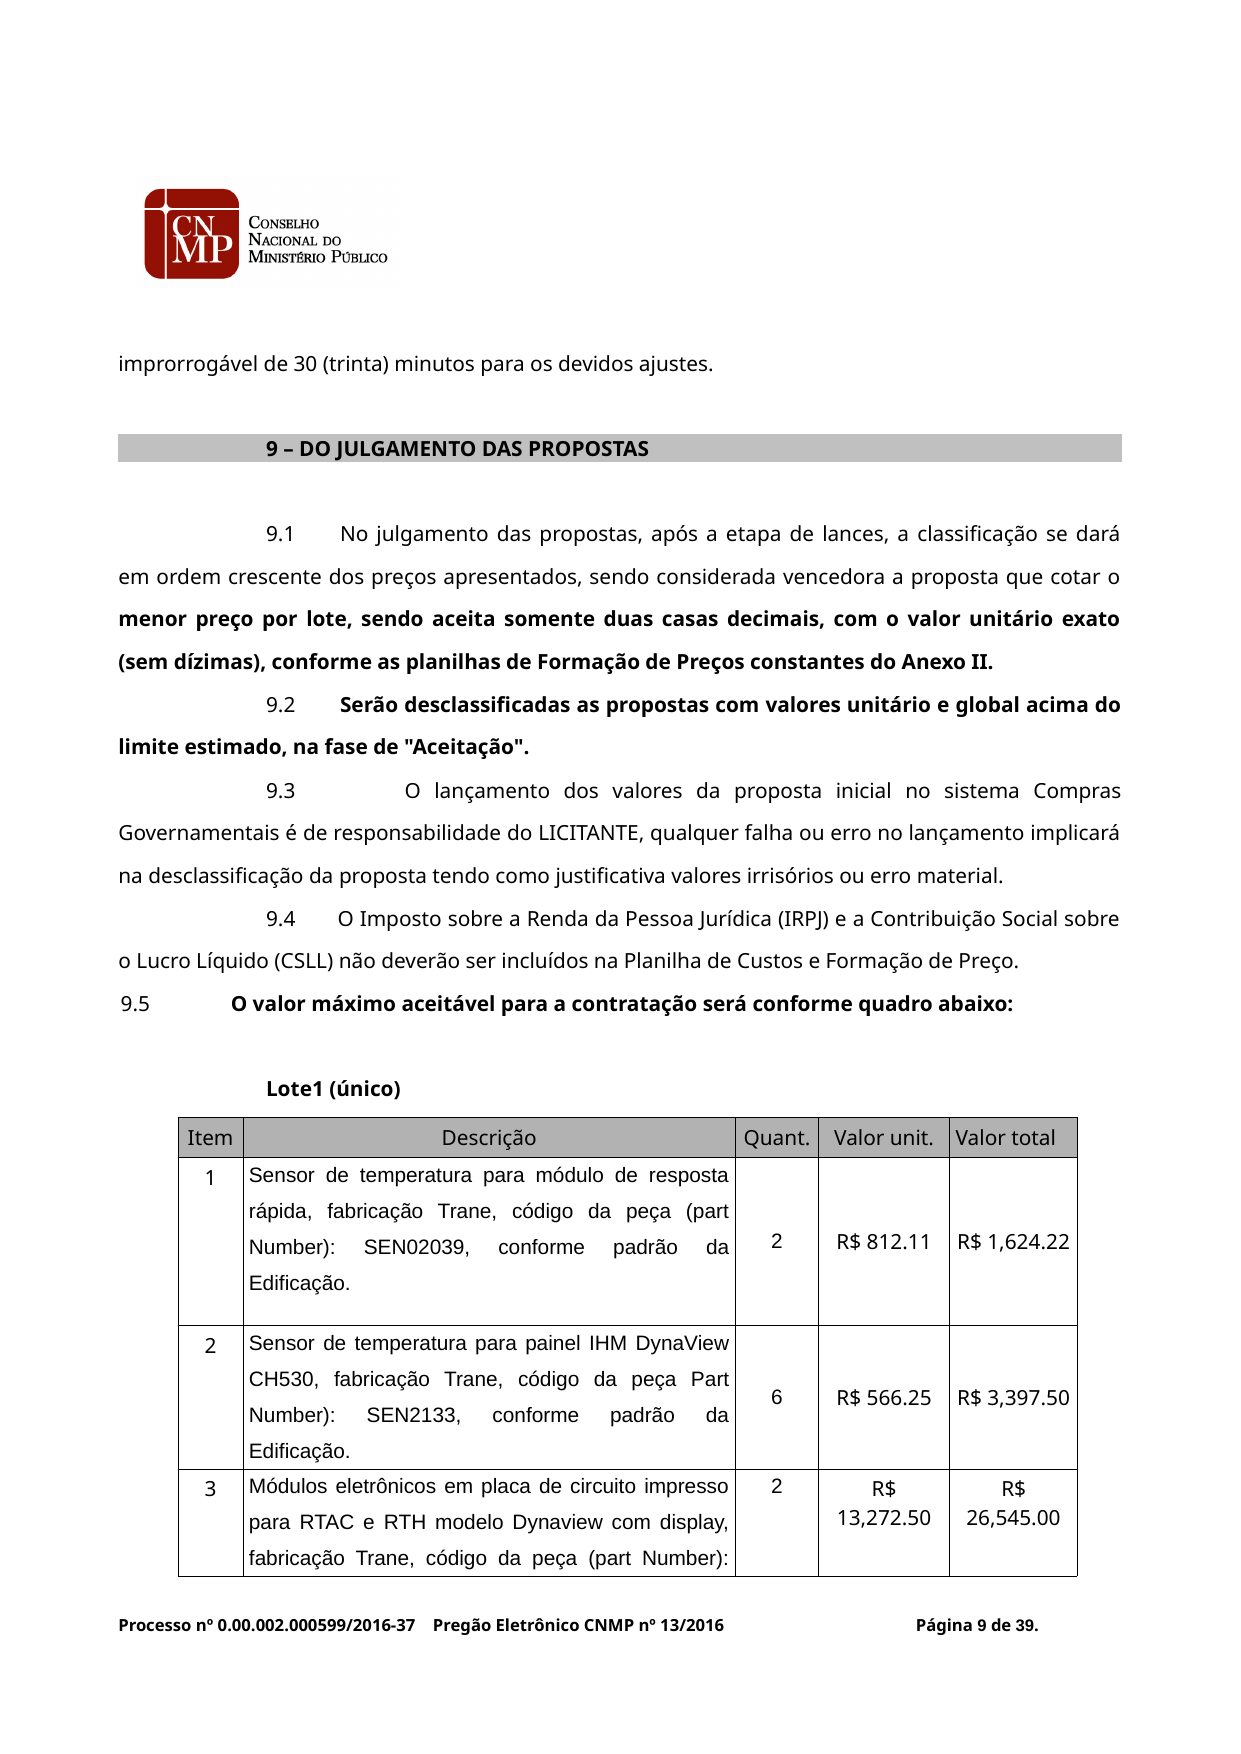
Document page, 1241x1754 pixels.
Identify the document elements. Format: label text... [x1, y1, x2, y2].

table_cell R$ 1.624,22 [950, 1158, 1077, 1325]
table_cell R$ 26.545,00 [950, 1470, 1077, 1576]
text Lote1 (único) [118, 1074, 1122, 1103]
text 9.4 O Imposto sobre a Renda da Pessoa Jurídica (IRPJ) e a Contribuição Social sobre o Lucro Líquido (CSLL) não deverão ser incluídos na Planilha de Custos e Formação de Preço. [118, 904, 1122, 975]
list Serão desclassificadas as propostas com valores unitário e global acima do limite estimado, na fase de "Aceitação". [118, 690, 1122, 761]
table_cell R$ 812,11 [819, 1158, 949, 1325]
table_cell R$ 3.397,50 [950, 1326, 1077, 1468]
table_cell 3 [179, 1470, 243, 1576]
table_cell 2 [736, 1158, 818, 1325]
table_header Valor unit. [819, 1118, 949, 1157]
table_header Item [179, 1118, 243, 1157]
table_header Valor total [950, 1118, 1077, 1157]
table_cell 6 [736, 1326, 818, 1468]
text 9.3 O lançamento dos valores da proposta inicial no sistema Compras Governamentais é de responsabilidade do LICITANTE, qualquer falha ou erro no lançamento implicará na desclassificação da proposta tendo como justificativa valores irrisórios ou erro material. [118, 775, 1122, 889]
table_cell Sensor de temperatura para módulo de resposta rápida, fabricação Trane, código da peça (part Number): SEN02039, conforme padrão da Edificação. [244, 1158, 735, 1325]
table_cell 2 [179, 1326, 243, 1468]
picture [128, 175, 398, 293]
list O valor máximo aceitável para a contratação será conforme quadro abaixo: [118, 989, 1122, 1017]
table_cell 1 [179, 1158, 243, 1325]
table_cell Sensor de temperatura para painel IHM DynaView CH530, fabricação Trane, código da peça Part Number): SEN2133, conforme padrão da Edificação. [244, 1326, 735, 1468]
list No julgamento das propostas, após a etapa de lances, a classificação se dará em ordem crescente dos preços apresentados, sendo considerada vencedora a proposta que cotar o menor preço por lote, sendo aceita somente duas casas decimais, com o valor unitário exato (sem dízimas), conforme as planilhas de Formação de Preços constantes do Anexo II. [118, 519, 1122, 676]
table_cell R$ 566,25 [819, 1326, 949, 1468]
table_cell Módulos eletrônicos em placa de circuito impresso para RTAC e RTH modelo Dynaview com display, fabricação Trane, código da peça (part Number): [244, 1470, 735, 1576]
table_cell R$ 13.272,50 [819, 1470, 949, 1576]
list improrrogável de 30 (trinta) minutos para os devidos ajustes. [118, 349, 1122, 377]
table_header Descrição [244, 1118, 735, 1157]
table_header Quant. [736, 1118, 818, 1157]
subtitle 9 – DO JULGAMENTO DAS PROPOSTAS [118, 434, 1122, 462]
table_cell 2 [736, 1470, 818, 1576]
